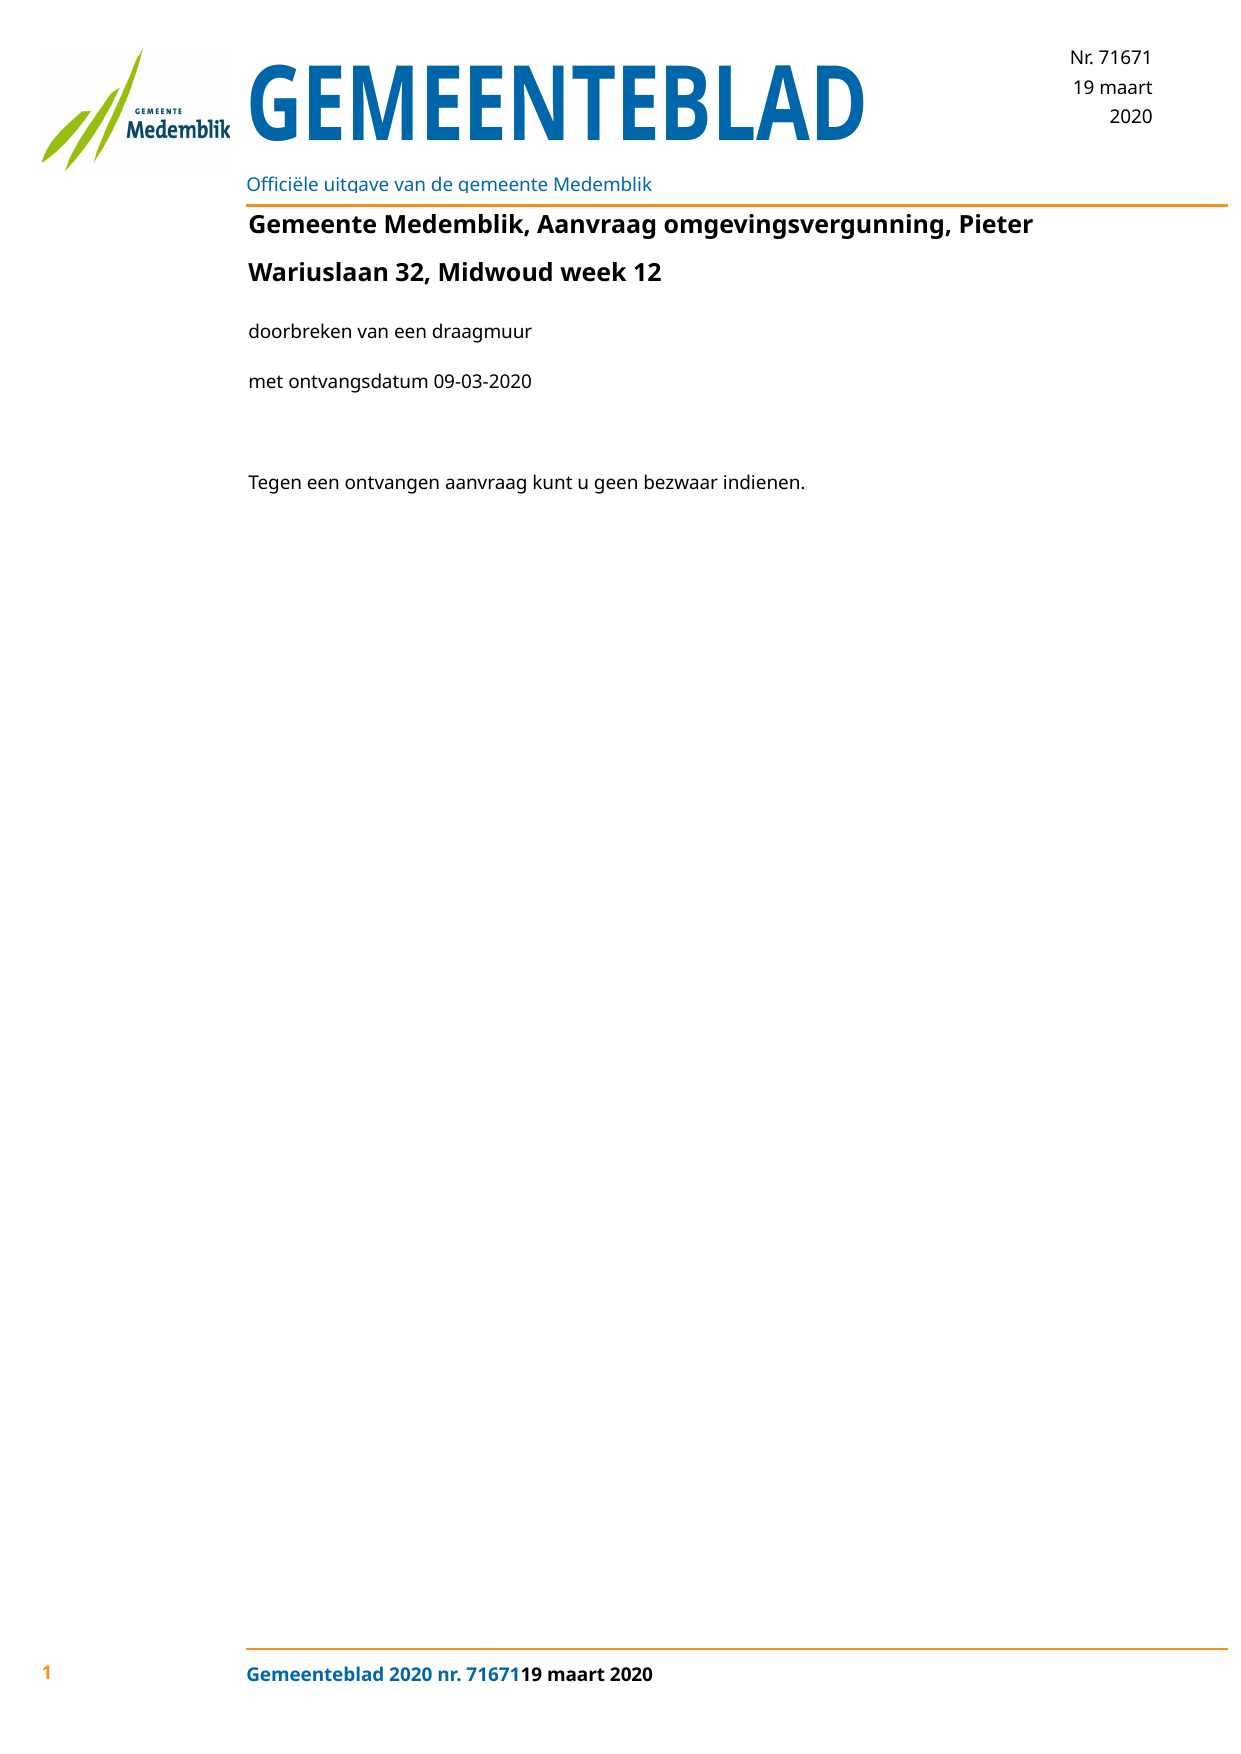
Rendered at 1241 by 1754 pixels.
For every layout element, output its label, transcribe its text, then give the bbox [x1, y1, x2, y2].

picture [41, 47, 231, 172]
text doorbreken van een draagmuur [248, 318, 1152, 344]
text Tegen een ontvangen aanvraag kunt u geen bezwaar indienen. [248, 469, 1152, 495]
text Gemeente Medemblik, Aanvraag omgevingsvergunning, Pieter Wariuslaan 32, Midwoud week 12 [248, 207, 1152, 288]
text met ontvangsdatum 09-03-2020 [248, 368, 1152, 394]
